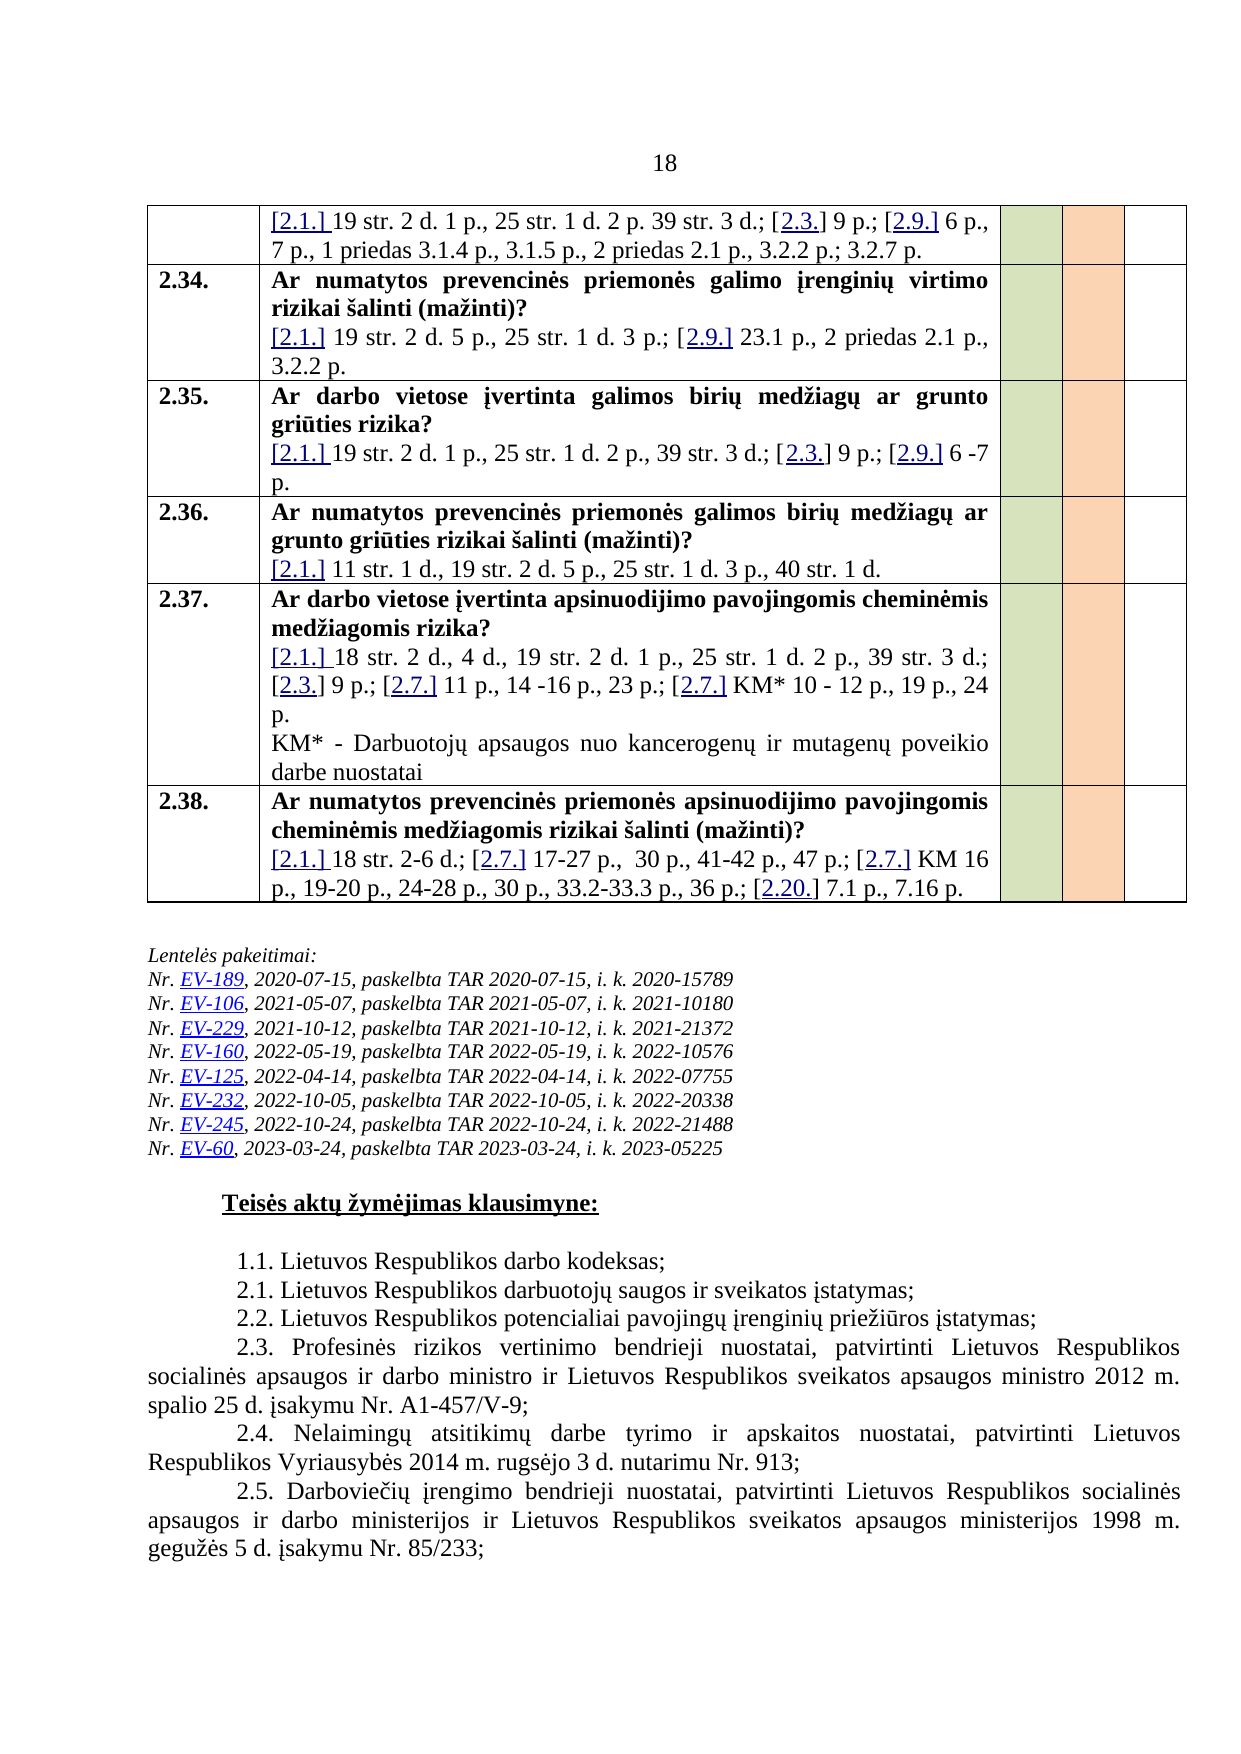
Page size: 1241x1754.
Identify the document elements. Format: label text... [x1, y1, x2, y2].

text 1.1. Lietuvos Respublikos darbo kodeksas; [148, 1246, 1181, 1275]
text Nr. EV-60, 2023-03-24, paskelbta TAR 2023-03-24, i. k. 2023-05225 [148, 1136, 1181, 1160]
table_cell  [1001, 786, 1062, 901]
text 2.4. Nelaimingų atsitikimų darbe tyrimo ir apskaitos nuostatai, patvirtinti Lietuvos Respublikos Vyriausybės 2014 m. rugsėjo 3 d. nutarimu Nr. 913; [148, 1418, 1181, 1476]
table_cell [1001, 206, 1062, 264]
text 2.5. Darboviečių įrengimo bendrieji nuostatai, patvirtinti Lietuvos Respublikos socialinės apsaugos ir darbo ministerijos ir Lietuvos Respublikos sveikatos apsaugos ministerijos 1998 m. gegužės 5 d. įsakymu Nr. 85/233; [148, 1476, 1181, 1562]
table_cell Ar numatytos prevencinės priemonės galimo įrenginių virtimo rizikai šalinti (mažinti)? [2.1.] 19 str. 2 d. 5 p., 25 str. 1 d. 3 p.; [2.9.] 23.1 p., 2 priedas 2.1 p., 3.2.2 p. [260, 265, 1000, 380]
table_cell  [1125, 584, 1186, 785]
text Nr. EV-189, 2020-07-15, paskelbta TAR 2020-07-15, i. k. 2020-15789 [148, 967, 1181, 991]
table_cell 2.38. [148, 786, 259, 901]
table_cell 2.36. [148, 497, 259, 583]
text Nr. EV-106, 2021-05-07, paskelbta TAR 2021-05-07, i. k. 2021-10180 [148, 991, 1181, 1015]
table_cell 2.35. [148, 381, 259, 496]
table_cell Ar numatytos prevencinės priemonės apsinuodijimo pavojingomis cheminėmis medžiagomis rizikai šalinti (mažinti)? [2.1.] 18 str. 2-6 d.; [2.7.] 17-27 p., 30 p., 41-42 p., 47 p.; [2.7.] KM 16 p., 19-20 p., 24-28 p., 30 p., 33.2-33.3 p., 36 p.; [2.20.] 7.1 p., 7.16 p. [260, 786, 1000, 901]
table_cell [1187, 785, 1193, 901]
table_cell  [1063, 265, 1124, 380]
table_cell Ar darbo vietose įvertinta apsinuodijimo pavojingomis cheminėmis medžiagomis rizika? [2.1.] 18 str. 2 d., 4 d., 19 str. 2 d. 1 p., 25 str. 1 d. 2 p., 39 str. 3 d.; [2.3.] 9 p.; [2.7.] 11 p., 14 -16 p., 23 p.; [2.7.] KM* 10 - 12 p., 19 p., 24 p. KM* - Darbuotojų apsaugos nuo kancerogenų ir mutagenų poveikio darbe nuostatai [260, 584, 1000, 785]
table_cell Ar numatytos prevencinės priemonės galimos birių medžiagų ar grunto griūties rizikai šalinti (mažinti)? [2.1.] 11 str. 1 d., 19 str. 2 d. 5 p., 25 str. 1 d. 3 p., 40 str. 1 d. [260, 497, 1000, 583]
table_cell  [1063, 786, 1124, 901]
table_cell [1187, 583, 1193, 785]
text Nr. EV-125, 2022-04-14, paskelbta TAR 2022-04-14, i. k. 2022-07755 [148, 1063, 1181, 1088]
text Nr. EV-245, 2022-10-24, paskelbta TAR 2022-10-24, i. k. 2022-21488 [148, 1112, 1181, 1136]
text Lentelės pakeitimai: [148, 943, 1181, 967]
table_cell [2.1.] 19 str. 2 d. 1 p., 25 str. 1 d. 2 p. 39 str. 3 d.; [2.3.] 9 p.; [2.9.] 6 p., 7 p., 1 priedas 3.1.4 p., 3.1.5 p., 2 priedas 2.1 p., 3.2.2 p.; 3.2.7 p. [260, 206, 1000, 264]
text 2.3. Profesinės rizikos vertinimo bendrieji nuostatai, patvirtinti Lietuvos Respublikos socialinės apsaugos ir darbo ministro ir Lietuvos Respublikos sveikatos apsaugos ministro 2012 m. spalio 25 d. įsakymu Nr. A1-457/V-9; [148, 1332, 1181, 1418]
text 2.2. Lietuvos Respublikos potencialiai pavojingų įrenginių priežiūros įstatymas; [148, 1303, 1181, 1332]
table_cell [1187, 496, 1193, 583]
table_cell  [1125, 786, 1186, 901]
text Nr. EV-160, 2022-05-19, paskelbta TAR 2022-05-19, i. k. 2022-10576 [148, 1039, 1181, 1063]
table_cell Ar darbo vietose įvertinta galimos birių medžiagų ar grunto griūties rizika? [2.1.] 19 str. 2 d. 1 p., 25 str. 1 d. 2 p., 39 str. 3 d.; [2.3.] 9 p.; [2.9.] 6 -7 p. [260, 381, 1000, 496]
table_cell 2.37. [148, 584, 259, 785]
text Teisės aktų žymėjimas klausimyne: [103, 1188, 1181, 1217]
table_cell [148, 206, 259, 264]
table_cell  [1001, 265, 1062, 380]
table_cell [1063, 206, 1124, 264]
table_cell  [1125, 497, 1186, 583]
table_cell  [1063, 381, 1124, 496]
text 2.1. Lietuvos Respublikos darbuotojų saugos ir sveikatos įstatymas; [148, 1275, 1181, 1303]
table_cell  [1001, 497, 1062, 583]
table_cell  [1001, 381, 1062, 496]
text Nr. EV-229, 2021-10-12, paskelbta TAR 2021-10-12, i. k. 2021-21372 [148, 1015, 1181, 1039]
table_cell [1187, 380, 1193, 496]
table_cell 2.34. [148, 265, 259, 380]
table_cell [1187, 264, 1193, 380]
table_cell  [1125, 381, 1186, 496]
table_cell  [1001, 584, 1062, 785]
text Nr. EV-232, 2022-10-05, paskelbta TAR 2022-10-05, i. k. 2022-20338 [148, 1088, 1181, 1112]
table_cell  [1125, 265, 1186, 380]
table_cell  [1063, 584, 1124, 785]
table_cell [1125, 206, 1186, 264]
table_cell [1187, 205, 1193, 264]
table_cell  [1063, 497, 1124, 583]
